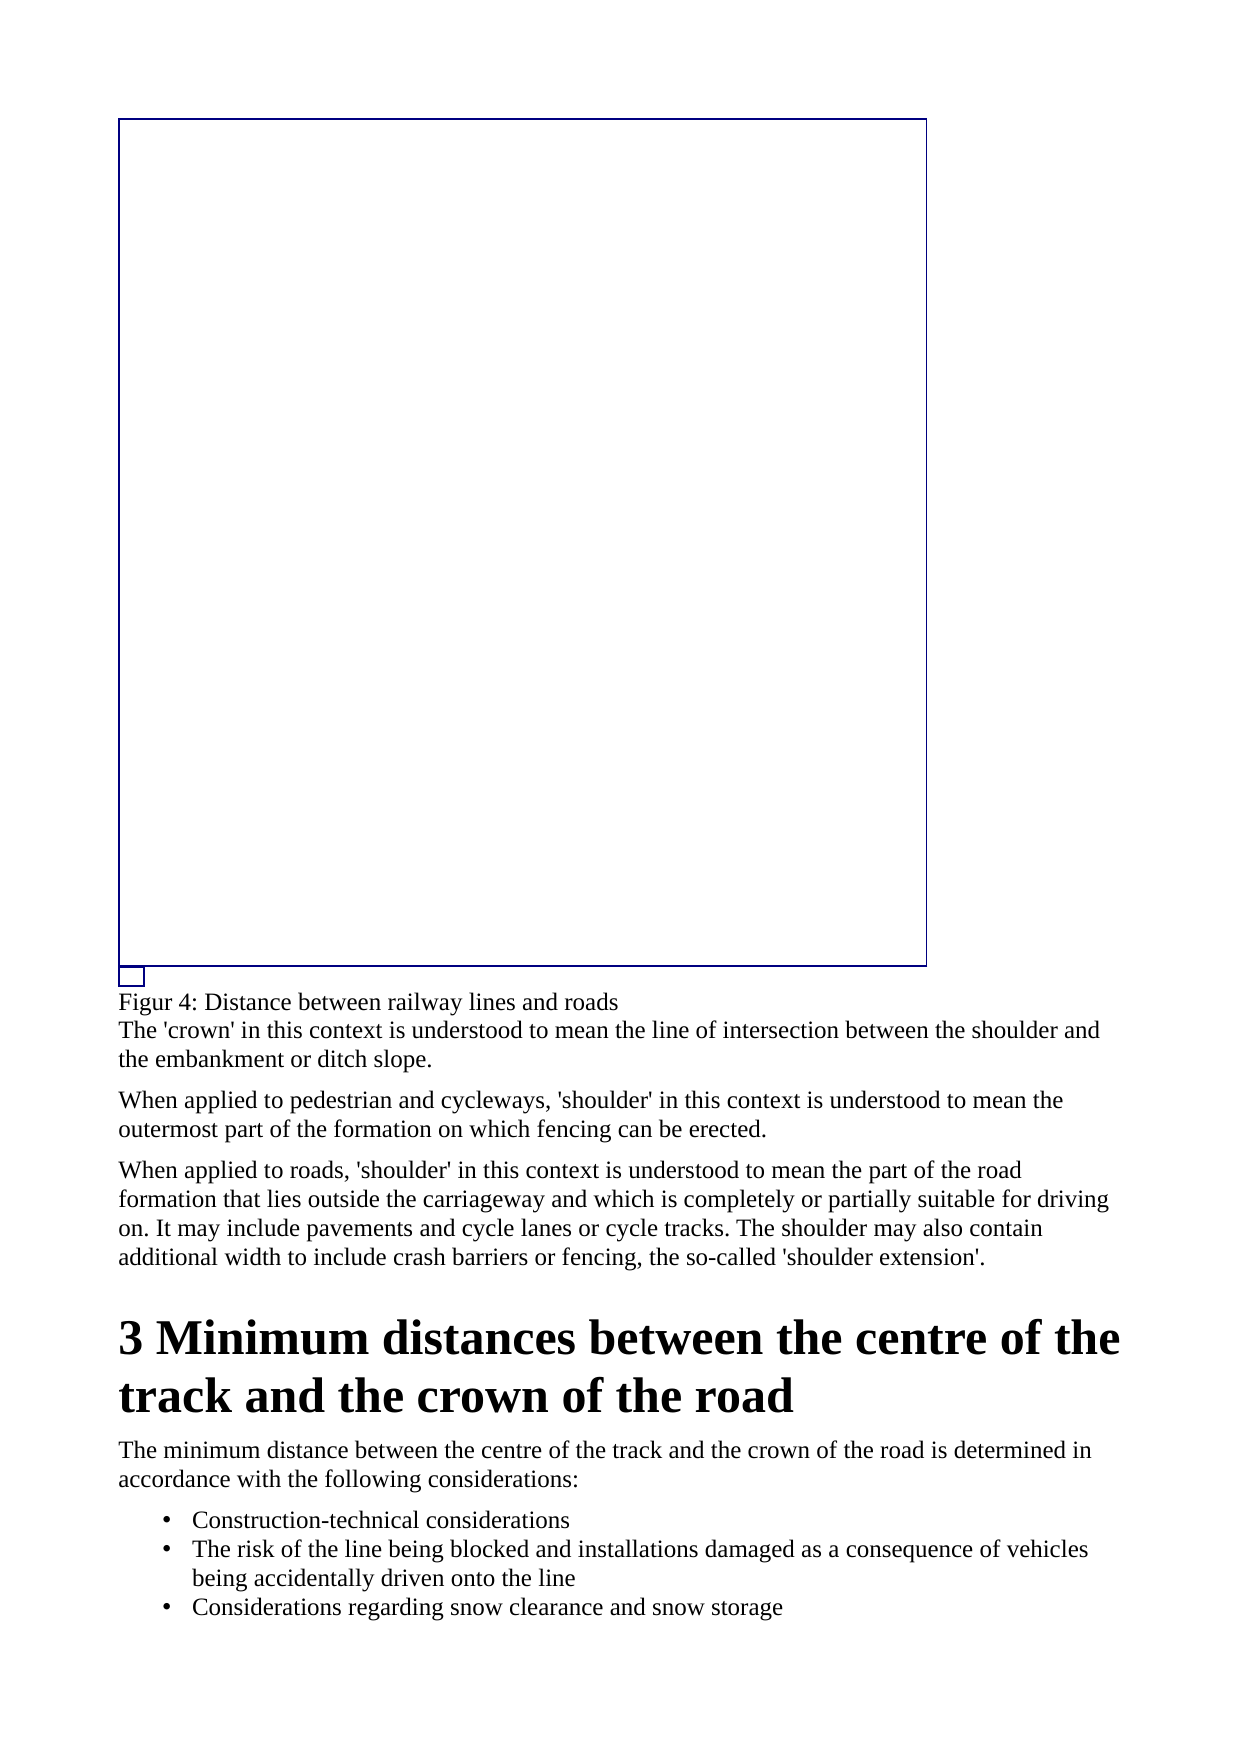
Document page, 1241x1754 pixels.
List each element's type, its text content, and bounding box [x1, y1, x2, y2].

list The risk of the line being blocked and installations damaged as a consequence of vehicles being accidentally driven onto the line [162, 1534, 1122, 1592]
subtitle 3 Minimum distances between the centre of the track and the crown of the road [118, 1308, 1122, 1423]
list Construction-technical considerations [162, 1506, 1122, 1534]
list Considerations regarding snow clearance and snow storage [162, 1592, 1122, 1621]
text The minimum distance between the centre of the track and the crown of the road is determined in accordance with the following considerations: [118, 1436, 1122, 1493]
text Figur 4: Distance between railway lines and roads [118, 987, 1122, 1016]
text When applied to roads, 'shoulder' in this context is understood to mean the part of the road formation that lies outside the carriageway and which is completely or partially suitable for driving on. It may include pavements and cycle lanes or cycle tracks. The shoulder may also contain additional width to include crash barriers or fencing, the so-called 'shoulder extension'. [118, 1156, 1122, 1271]
text When applied to pedestrian and cycleways, 'shoulder' in this context is understood to mean the outermost part of the formation on which fencing can be erected. [118, 1086, 1122, 1143]
text The 'crown' in this context is understood to mean the line of intersection between the shoulder and the embankment or ditch slope. [118, 1016, 1122, 1073]
